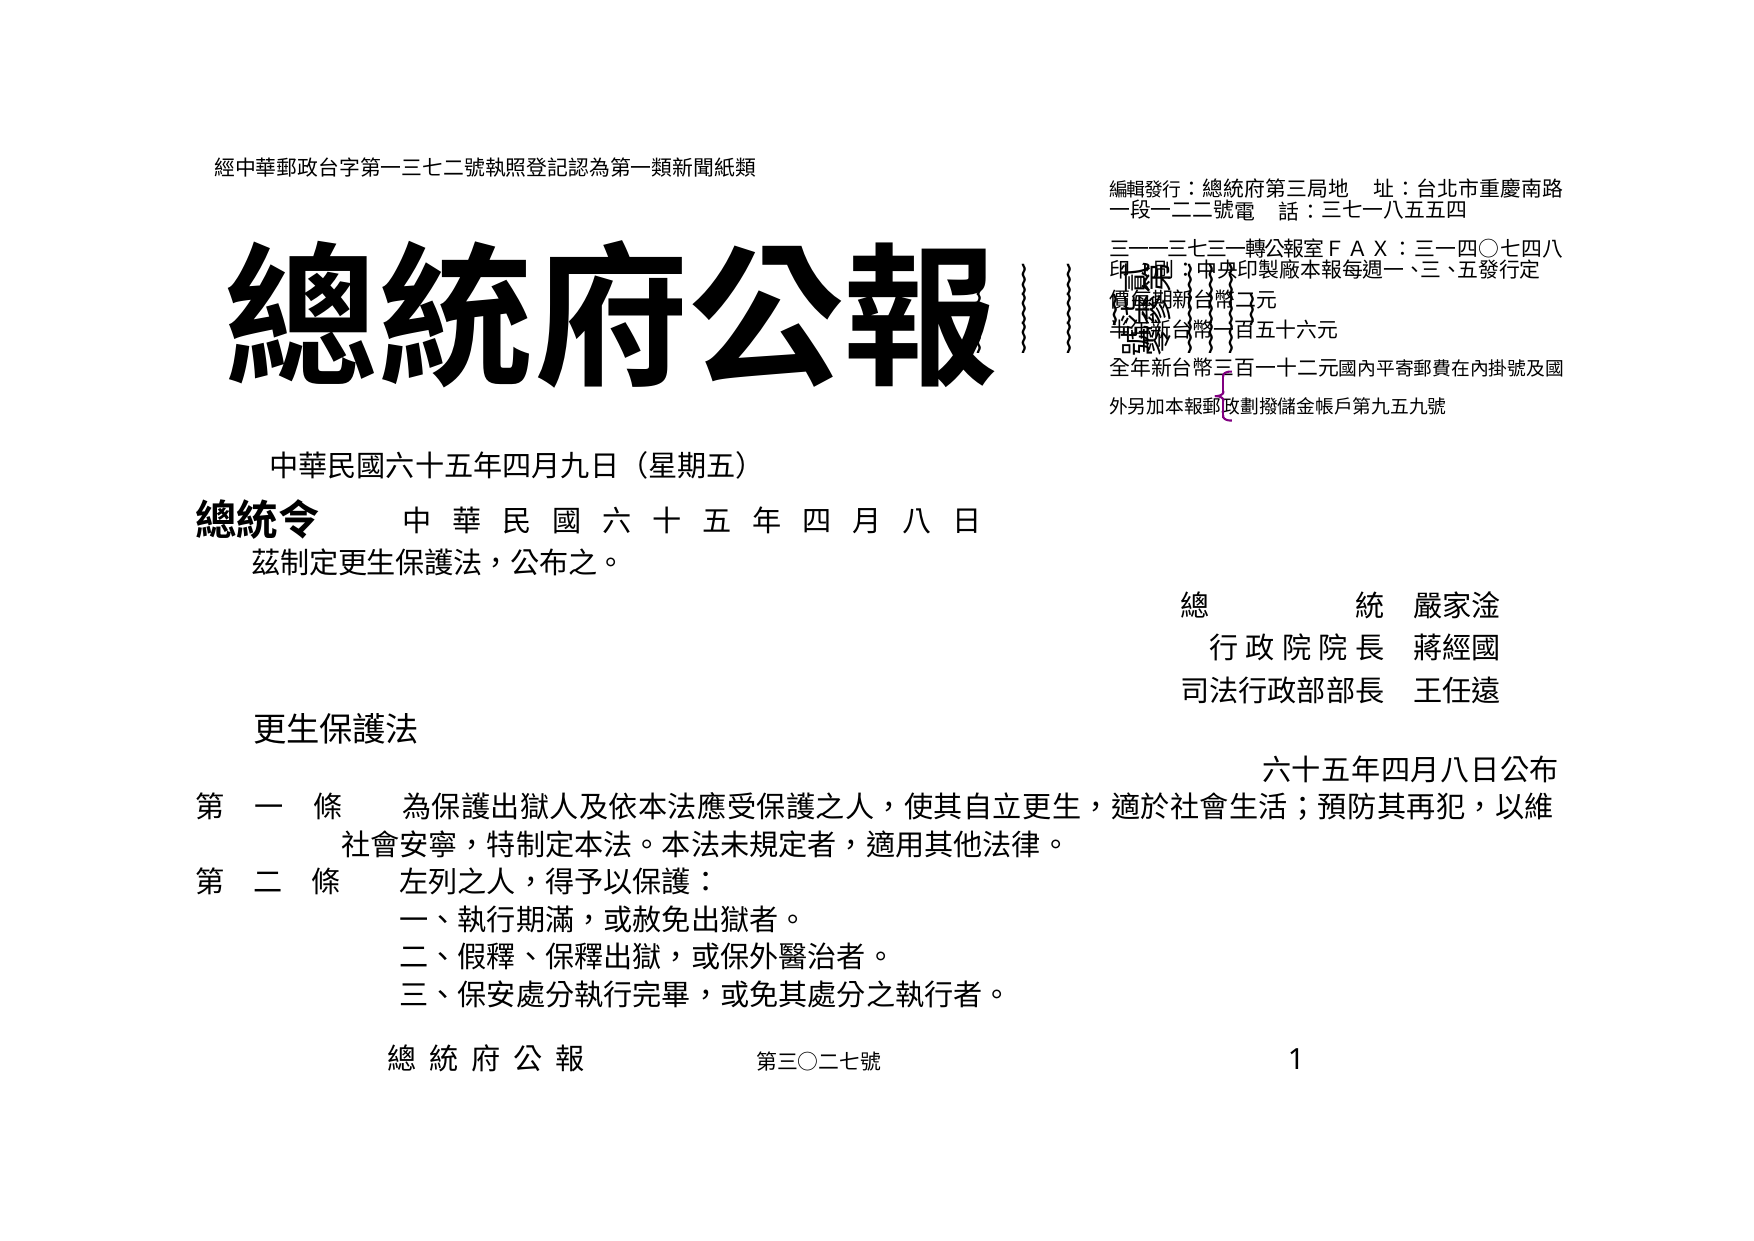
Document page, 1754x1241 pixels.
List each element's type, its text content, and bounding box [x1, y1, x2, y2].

text 總 統 嚴家淦 [195, 586, 1501, 623]
text 一、執行期滿，或赦免出獄者。 [399, 900, 1559, 938]
text 三、保安處分執行完畢，或免其處分之執行者。 [399, 975, 1559, 1013]
text 茲制定更生保護法，公布之。 [195, 543, 1559, 581]
table_header 中華民國六十五年四月八日 [399, 222, 986, 543]
text 更生保護法 [253, 708, 1559, 750]
text 行 政 院 院 長 蔣經國 [195, 628, 1501, 666]
text 第 一 條 為保護出獄人及依本法應受保護之人，使其自立更生，適於社會生活；預防其再犯，以維社會安寧，特制定本法。本法未規定者，適用其他法律。 [195, 788, 1559, 863]
text 第 二 條 左列之人，得予以保護： [195, 863, 1559, 900]
table_header 總統令 [192, 222, 399, 543]
text 司法行政部部長 王任遠 [195, 671, 1501, 708]
text 六十五年四月八日公布 [195, 750, 1559, 788]
text 二、假釋、保釋出獄，或保外醫治者。 [399, 938, 1559, 975]
